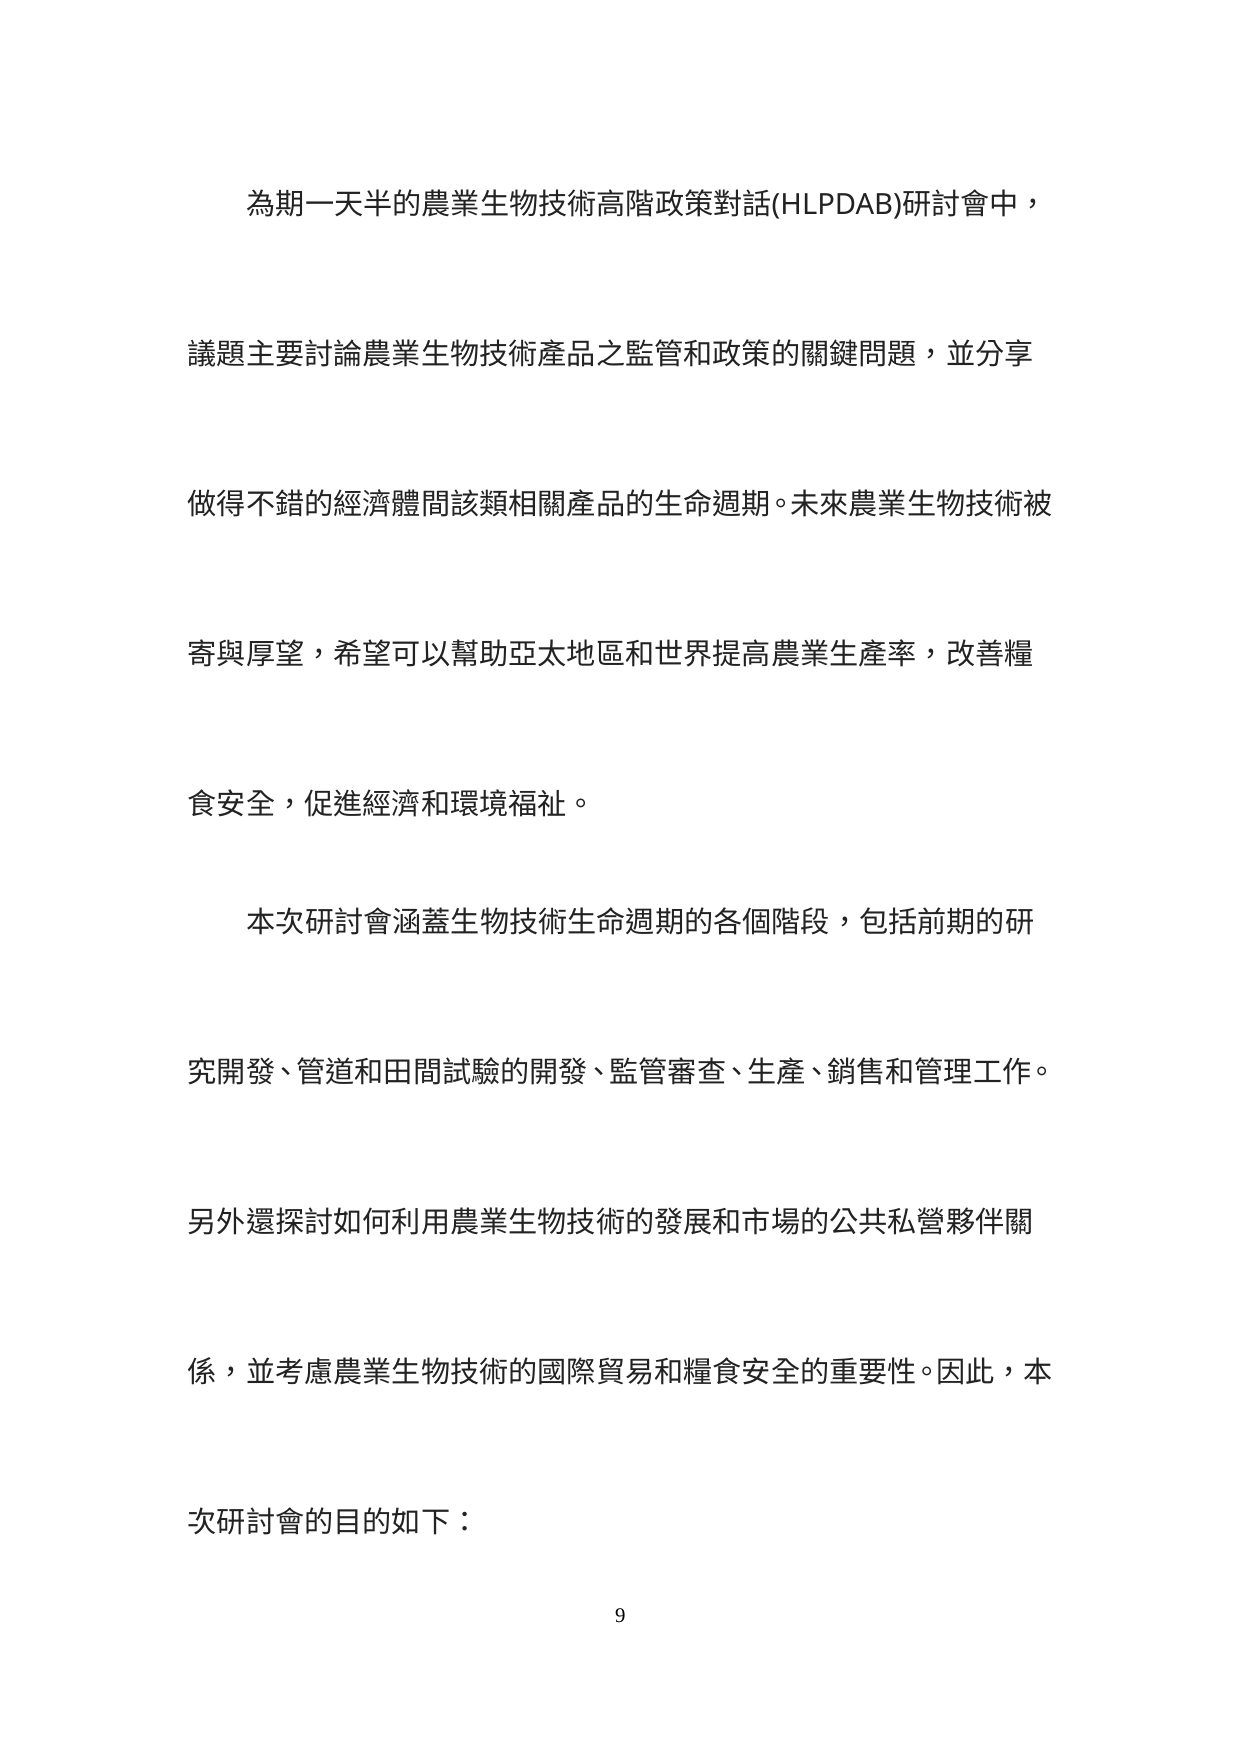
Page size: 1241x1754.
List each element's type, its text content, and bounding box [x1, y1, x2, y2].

text 本次研討會涵蓋生物技術生命週期的各個階段，包括前期的研究開發、管道和田間試驗的開發、監管審查、生產、銷售和管理工作。另外還探討如何利用農業生物技術的發展和市場的公共私營夥伴關係，並考慮農業生物技術的國際貿易和糧食安全的重要性。因此，本次研討會的目的如下： [187, 882, 1053, 1557]
text 為期一天半的農業生物技術高階政策對話(HLPDAB)研討會中，議題主要討論農業生物技術產品之監管和政策的關鍵問題，並分享做得不錯的經濟體間該類相關產品的生命週期。未來農業生物技術被寄與厚望，希望可以幫助亞太地區和世界提高農業生產率，改善糧食安全，促進經濟和環境福祉。 [187, 164, 1053, 839]
